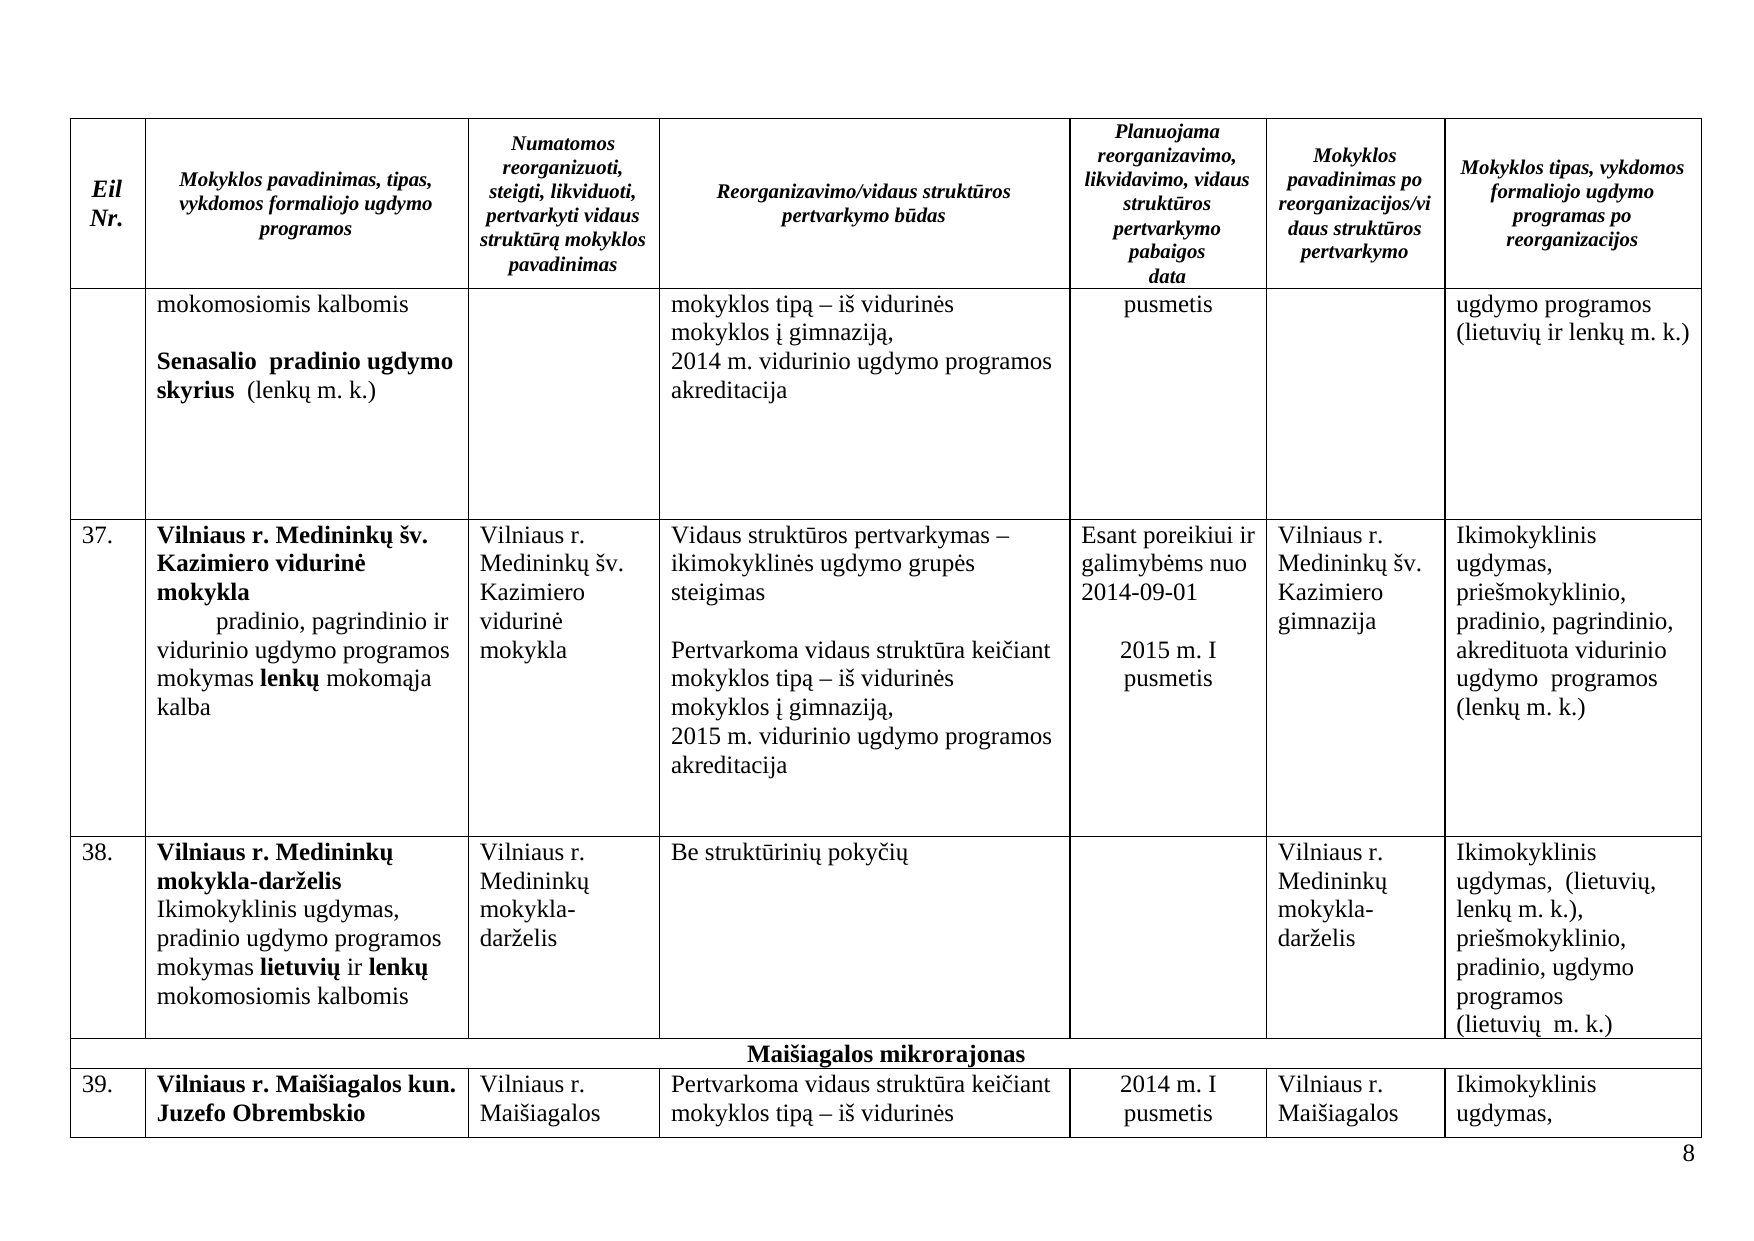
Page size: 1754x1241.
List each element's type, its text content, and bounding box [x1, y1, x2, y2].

table_cell Pertvarkoma vidaus struktūra keičiant mokyklos tipą – iš vidurinės [660, 1069, 1069, 1137]
table_cell ugdymo programos (lietuvių ir lenkų m. k.) [1446, 289, 1701, 519]
table_cell Vilniaus r. Medininkų šv. Kazimiero vidurinė mokykla pradinio, pagrindinio ir vidurinio ugdymo programos mokymas lenkų mokomąja kalba [146, 520, 468, 836]
table_cell mokomosiomis kalbomis Senasalio pradinio ugdymo skyrius (lenkų m. k.) [146, 289, 468, 519]
table_cell Vidaus struktūros pertvarkymas – ikimokyklinės ugdymo grupės steigimas Pertvarkoma vidaus struktūra keičiant mokyklos tipą – iš vidurinės mokyklos į gimnaziją, 2015 m. vidurinio ugdymo programos akreditacija [660, 520, 1069, 836]
table_cell Vilniaus r. Maišiagalos [1267, 1069, 1444, 1137]
table_cell 38. [71, 837, 145, 1038]
table_cell mokyklos tipą – iš vidurinės mokyklos į gimnaziją, 2014 m. vidurinio ugdymo programos akreditacija [660, 289, 1069, 519]
table_cell [1267, 289, 1444, 519]
table_header Eil Nr. [71, 119, 145, 288]
table_cell Vilniaus r. Medininkų mokykla-darželis [469, 837, 659, 1038]
table_cell Ikimokyklinis ugdymas, priešmokyklinio, pradinio, pagrindinio, akredituota vidurinio ugdymo programos (lenkų m. k.) [1446, 520, 1701, 836]
table_header Planuojama reorganizavimo, likvidavimo, vidaus struktūros pertvarkymo pabaigos data [1071, 119, 1266, 288]
table_cell Vilniaus r. Maišiagalos kun. Juzefo Obrembskio [146, 1069, 468, 1137]
table_cell Ikimokyklinis ugdymas, [1446, 1069, 1701, 1137]
table_cell 2014 m. I pusmetis [1071, 1069, 1266, 1137]
table_cell [71, 289, 145, 519]
table_cell 39. [71, 1069, 145, 1137]
table_cell Maišiagalos mikrorajonas [71, 1039, 1701, 1068]
table_header Mokyklos pavadinimas, tipas, vykdomos formaliojo ugdymo programos [146, 119, 468, 288]
table_cell Vilniaus r. Medininkų šv. Kazimiero vidurinė mokykla [469, 520, 659, 836]
table_cell Be struktūrinių pokyčių [660, 837, 1069, 1038]
table_cell 37. [71, 520, 145, 836]
table_header Mokyklos tipas, vykdomos formaliojo ugdymo programas po reorganizacijos [1446, 119, 1701, 288]
table_cell Vilniaus r. Medininkų šv. Kazimiero gimnazija [1267, 520, 1444, 836]
table_cell Vilniaus r. Maišiagalos [469, 1069, 659, 1137]
table_cell [1071, 837, 1266, 1038]
table_header Mokyklos pavadinimas po reorganizacijos/vidaus struktūros pertvarkymo [1267, 119, 1444, 288]
table_header Numatomos reorganizuoti, steigti, likviduoti, pertvarkyti vidaus struktūrą mokyklos pavadinimas [469, 119, 659, 288]
table_cell Esant poreikiui ir galimybėms nuo 2014-09-01 2015 m. I pusmetis [1071, 520, 1266, 836]
table_cell pusmetis [1071, 289, 1266, 519]
table_cell Vilniaus r. Medininkų mokykla-darželis Ikimokyklinis ugdymas, pradinio ugdymo programos mokymas lietuvių ir lenkų mokomosiomis kalbomis [146, 837, 468, 1038]
table_cell Vilniaus r. Medininkų mokykla-darželis [1267, 837, 1444, 1038]
table_cell [469, 289, 659, 519]
table_cell Ikimokyklinis ugdymas, (lietuvių, lenkų m. k.), priešmokyklinio, pradinio, ugdymo programos (lietuvių m. k.) [1446, 837, 1701, 1038]
table_header Reorganizavimo/vidaus struktūros pertvarkymo būdas [660, 119, 1069, 288]
